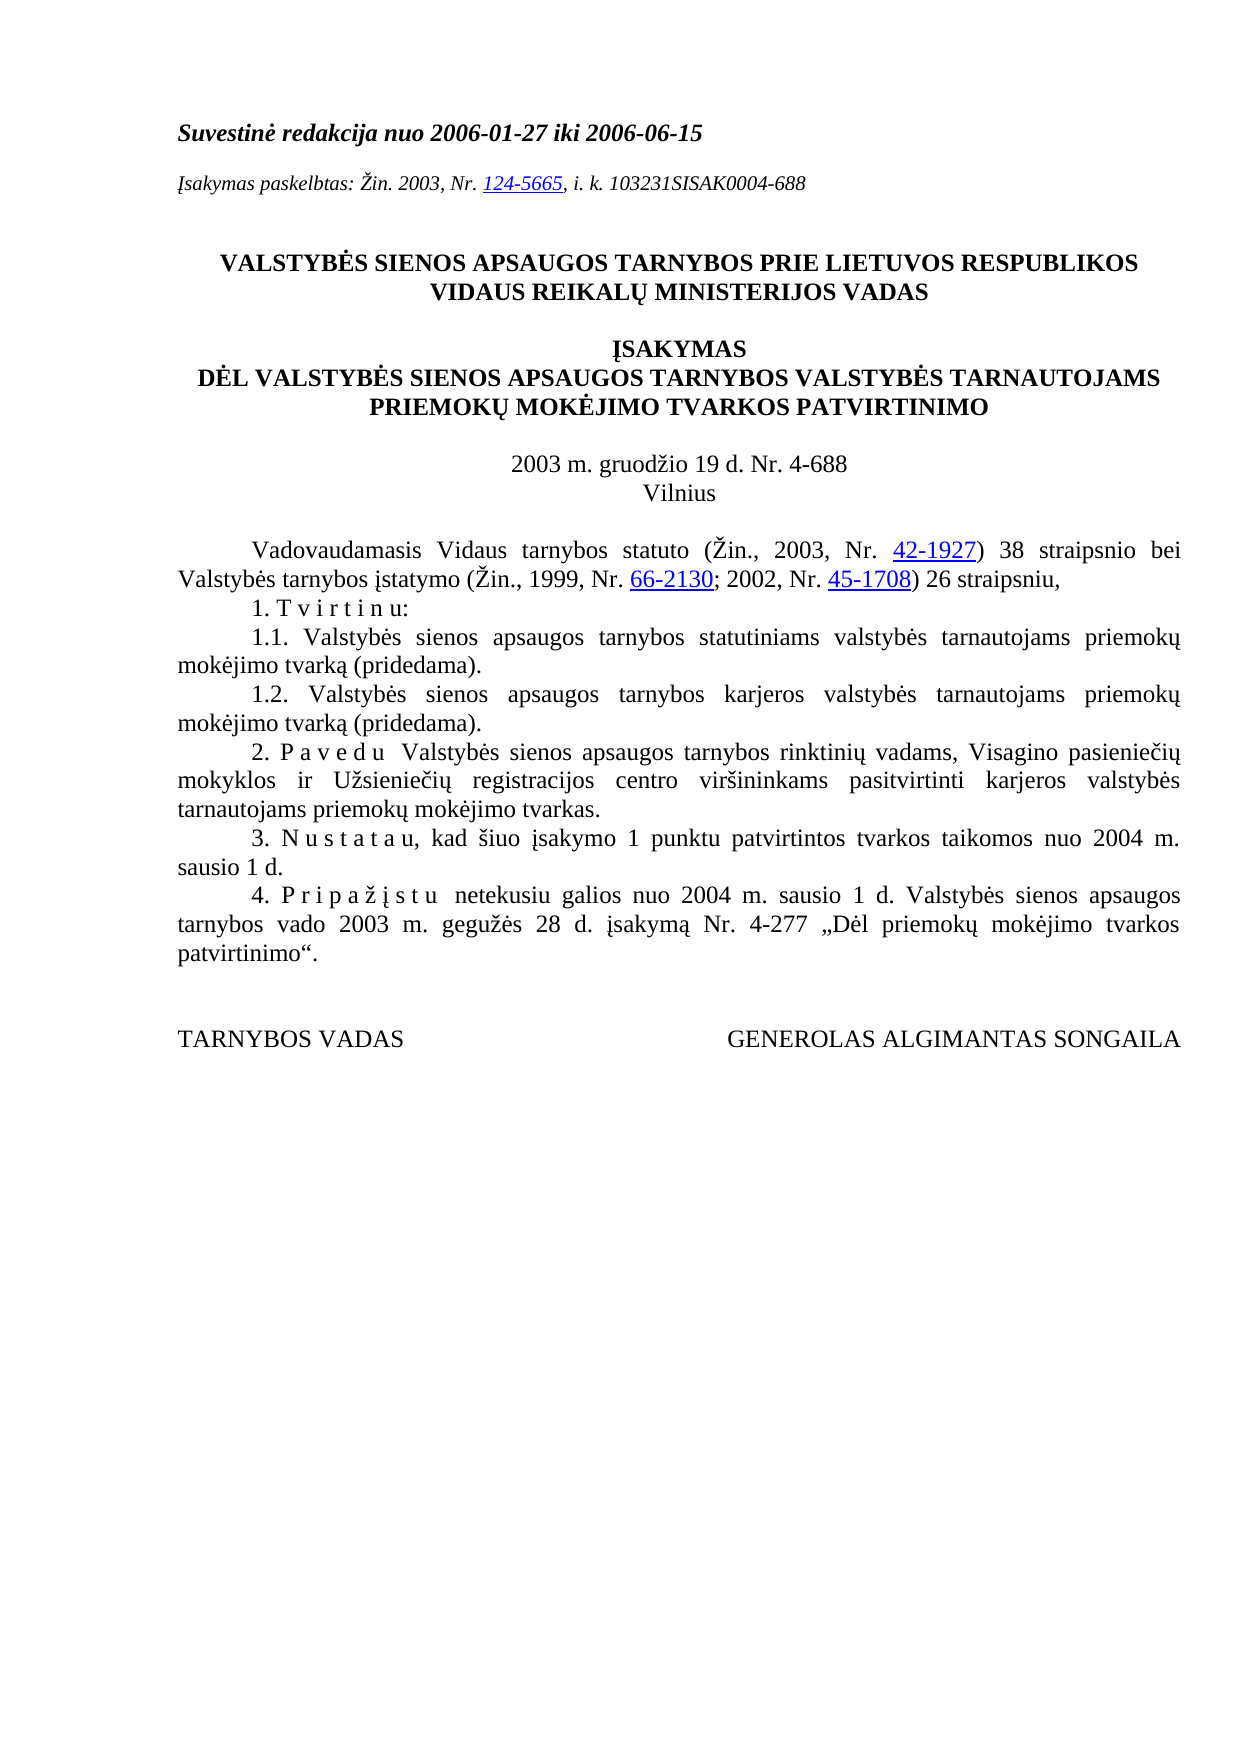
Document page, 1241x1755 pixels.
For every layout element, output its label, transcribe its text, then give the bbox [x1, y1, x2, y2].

text 2. Pavedu Valstybės sienos apsaugos tarnybos rinktinių vadams, Visagino pasieniečių mokyklos ir Užsieniečių registracijos centro viršininkams pasitvirtinti karjeros valstybės tarnautojams priemokų mokėjimo tvarkas. [177, 737, 1181, 823]
text 2003 m. gruodžio 19 d. Nr. 4-688 [177, 449, 1181, 478]
text 3. Nustatau, kad šiuo įsakymo 1 punktu patvirtintos tvarkos taikomos nuo 2004 m. sausio 1 d. [177, 823, 1181, 880]
text ĮSAKYMAS [177, 334, 1181, 363]
text Vilnius [177, 478, 1181, 507]
text Įsakymas paskelbtas: Žin. 2003, Nr. 124-5665, i. k. 103231SISAK0004-688 [177, 171, 1181, 195]
text 1.2. Valstybės sienos apsaugos tarnybos karjeros valstybės tarnautojams priemokų mokėjimo tvarką (pridedama). [177, 679, 1181, 737]
text TARNYBOS VADAS GENEROLAS ALGIMANTAS SONGAILA [177, 1024, 1181, 1053]
text 1.1. Valstybės sienos apsaugos tarnybos statutiniams valstybės tarnautojams priemokų mokėjimo tvarką (pridedama). [177, 622, 1181, 679]
text 1. Tvirtinu: [177, 593, 1181, 622]
text DĖL VALSTYBĖS SIENOS APSAUGOS TARNYBOS VALSTYBĖS TARNAUTOJAMS PRIEMOKŲ MOKĖJIMO TVARKOS PATVIRTINIMO [177, 363, 1181, 420]
text 4. Pripažįstu netekusiu galios nuo 2004 m. sausio 1 d. Valstybės sienos apsaugos tarnybos vado 2003 m. gegužės 28 d. įsakymą Nr. 4-277 „Dėl priemokų mokėjimo tvarkos patvirtinimo“. [177, 880, 1181, 967]
text VALSTYBĖS SIENOS APSAUGOS TARNYBOS PRIE LIETUVOS RESPUBLIKOS VIDAUS REIKALŲ MINISTERIJOS VADAS [177, 248, 1181, 305]
text Suvestinė redakcija nuo 2006-01-27 iki 2006-06-15 [177, 118, 1181, 147]
text Vadovaudamasis Vidaus tarnybos statuto (Žin., 2003, Nr. 42-1927) 38 straipsnio bei Valstybės tarnybos įstatymo (Žin., 1999, Nr. 66-2130; 2002, Nr. 45-1708) 26 straipsniu, [177, 535, 1181, 593]
